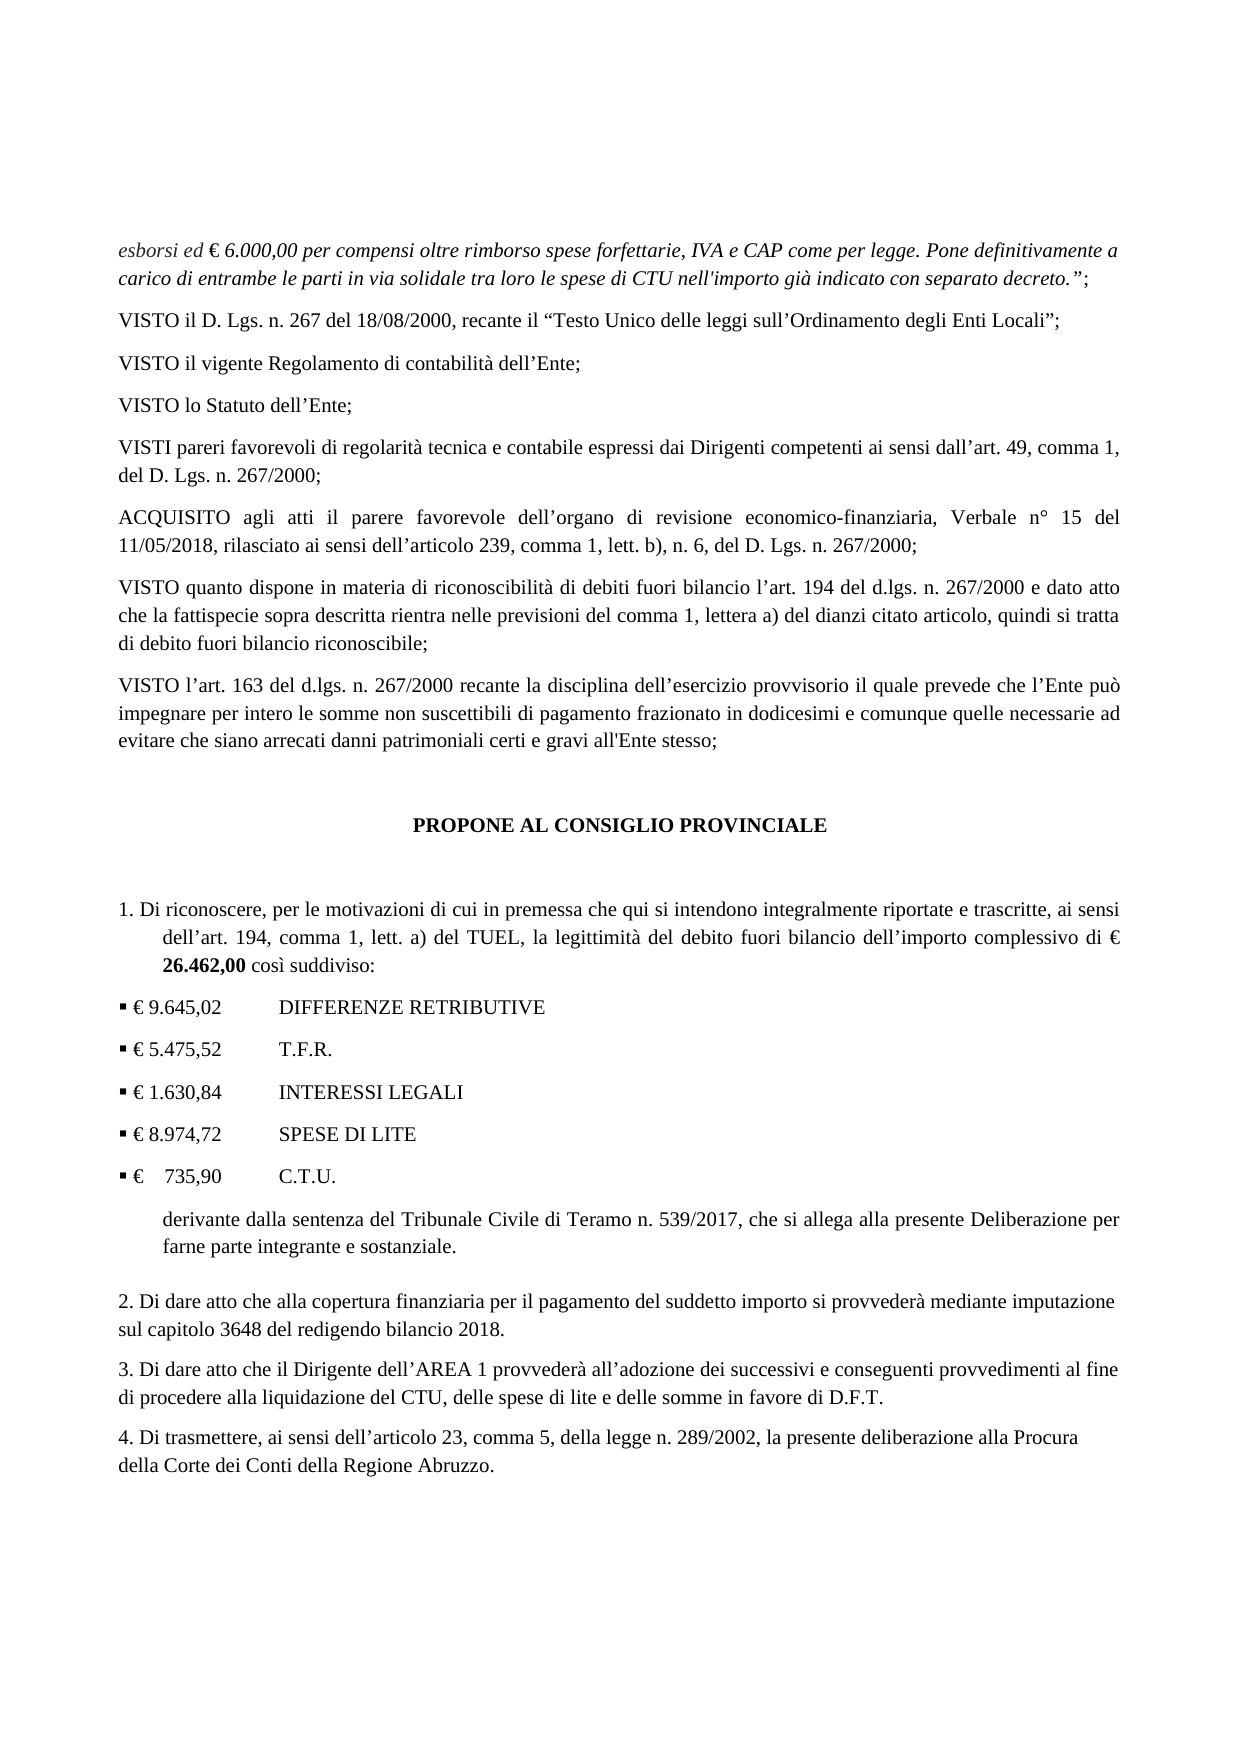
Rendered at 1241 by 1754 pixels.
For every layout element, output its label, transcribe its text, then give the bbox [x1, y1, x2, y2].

text 1. Di riconoscere, per le motivazioni di cui in premessa che qui si intendono integralmente riportate e trascritte, ai sensi dell’art. 194, comma 1, lett. a) del TUEL, la legittimità del debito fuori bilancio dell’importo complessivo di € 26.462,00 così suddiviso: [118, 898, 1122, 977]
text § € 9.645,02 DIFFERENZE RETRIBUTIVE [118, 996, 1122, 1019]
text ACQUISITO agli atti il parere favorevole dell’organo di revisione economico-finanziaria, Verbale n° 15 del 11/05/2018, rilasciato ai sensi dell’articolo 239, comma 1, lett. b), n. 6, del D. Lgs. n. 267/2000; [118, 506, 1122, 557]
text VISTO il vigente Regolamento di contabilità dell’Ente; [118, 351, 1122, 374]
text § € 1.630,84 INTERESSI LEGALI [118, 1081, 1122, 1104]
text PROPONE AL CONSIGLIO PROVINCIALE [118, 814, 1122, 837]
text VISTI pareri favorevoli di regolarità tecnica e contabile espressi dai Dirigenti competenti ai sensi dall’art. 49, comma 1, del D. Lgs. n. 267/2000; [118, 436, 1122, 487]
text VISTO lo Statuto dell’Ente; [118, 394, 1122, 417]
text § € 8.974,72 SPESE DI LITE [118, 1123, 1122, 1146]
text 3. Di dare atto che il Dirigente dell’AREA 1 provvederà all’adozione dei successivi e conseguenti provvedimenti al fine di procedere alla liquidazione del CTU, delle spese di lite e delle somme in favore di D.F.T. [118, 1358, 1122, 1409]
text 4. Di trasmettere, ai sensi dell’articolo 23, comma 5, della legge n. 289/2002, la presente deliberazione alla Procura della Corte dei Conti della Regione Abruzzo. [118, 1426, 1122, 1477]
text VISTO quanto dispone in materia di riconoscibilità di debiti fuori bilancio l’art. 194 del d.lgs. n. 267/2000 e dato atto che la fattispecie sopra descritta rientra nelle previsioni del comma 1, lettera a) del dianzi citato articolo, quindi si tratta di debito fuori bilancio riconoscibile; [118, 576, 1122, 654]
text esborsi ed € 6.000,00 per compensi oltre rimborso spese forfettarie, IVA e CAP come per legge. Pone definitivamente a carico di entrambe le parti in via solidale tra loro le spese di CTU nell'importo già indicato con separato decreto.”; [118, 239, 1122, 290]
text VISTO il D. Lgs. n. 267 del 18/08/2000, recante il “Testo Unico delle leggi sull’Ordinamento degli Enti Locali”; [118, 309, 1122, 332]
text § € 735,90 C.T.U. [118, 1165, 1122, 1188]
text VISTO l’art. 163 del d.lgs. n. 267/2000 recante la disciplina dell’esercizio provvisorio il quale prevede che l’Ente può impegnare per intero le somme non suscettibili di pagamento frazionato in dodicesimi e comunque quelle necessarie ad evitare che siano arrecati danni patrimoniali certi e gravi all'Ente stesso; [118, 674, 1122, 752]
text 2. Di dare atto che alla copertura finanziaria per il pagamento del suddetto importo si provvederà mediante imputazione sul capitolo 3648 del redigendo bilancio 2018. [118, 1290, 1122, 1341]
text § € 5.475,52 T.F.R. [118, 1038, 1122, 1061]
text derivante dalla sentenza del Tribunale Civile di Teramo n. 539/2017, che si allega alla presente Deliberazione per farne parte integrante e sostanziale. [162, 1207, 1122, 1258]
